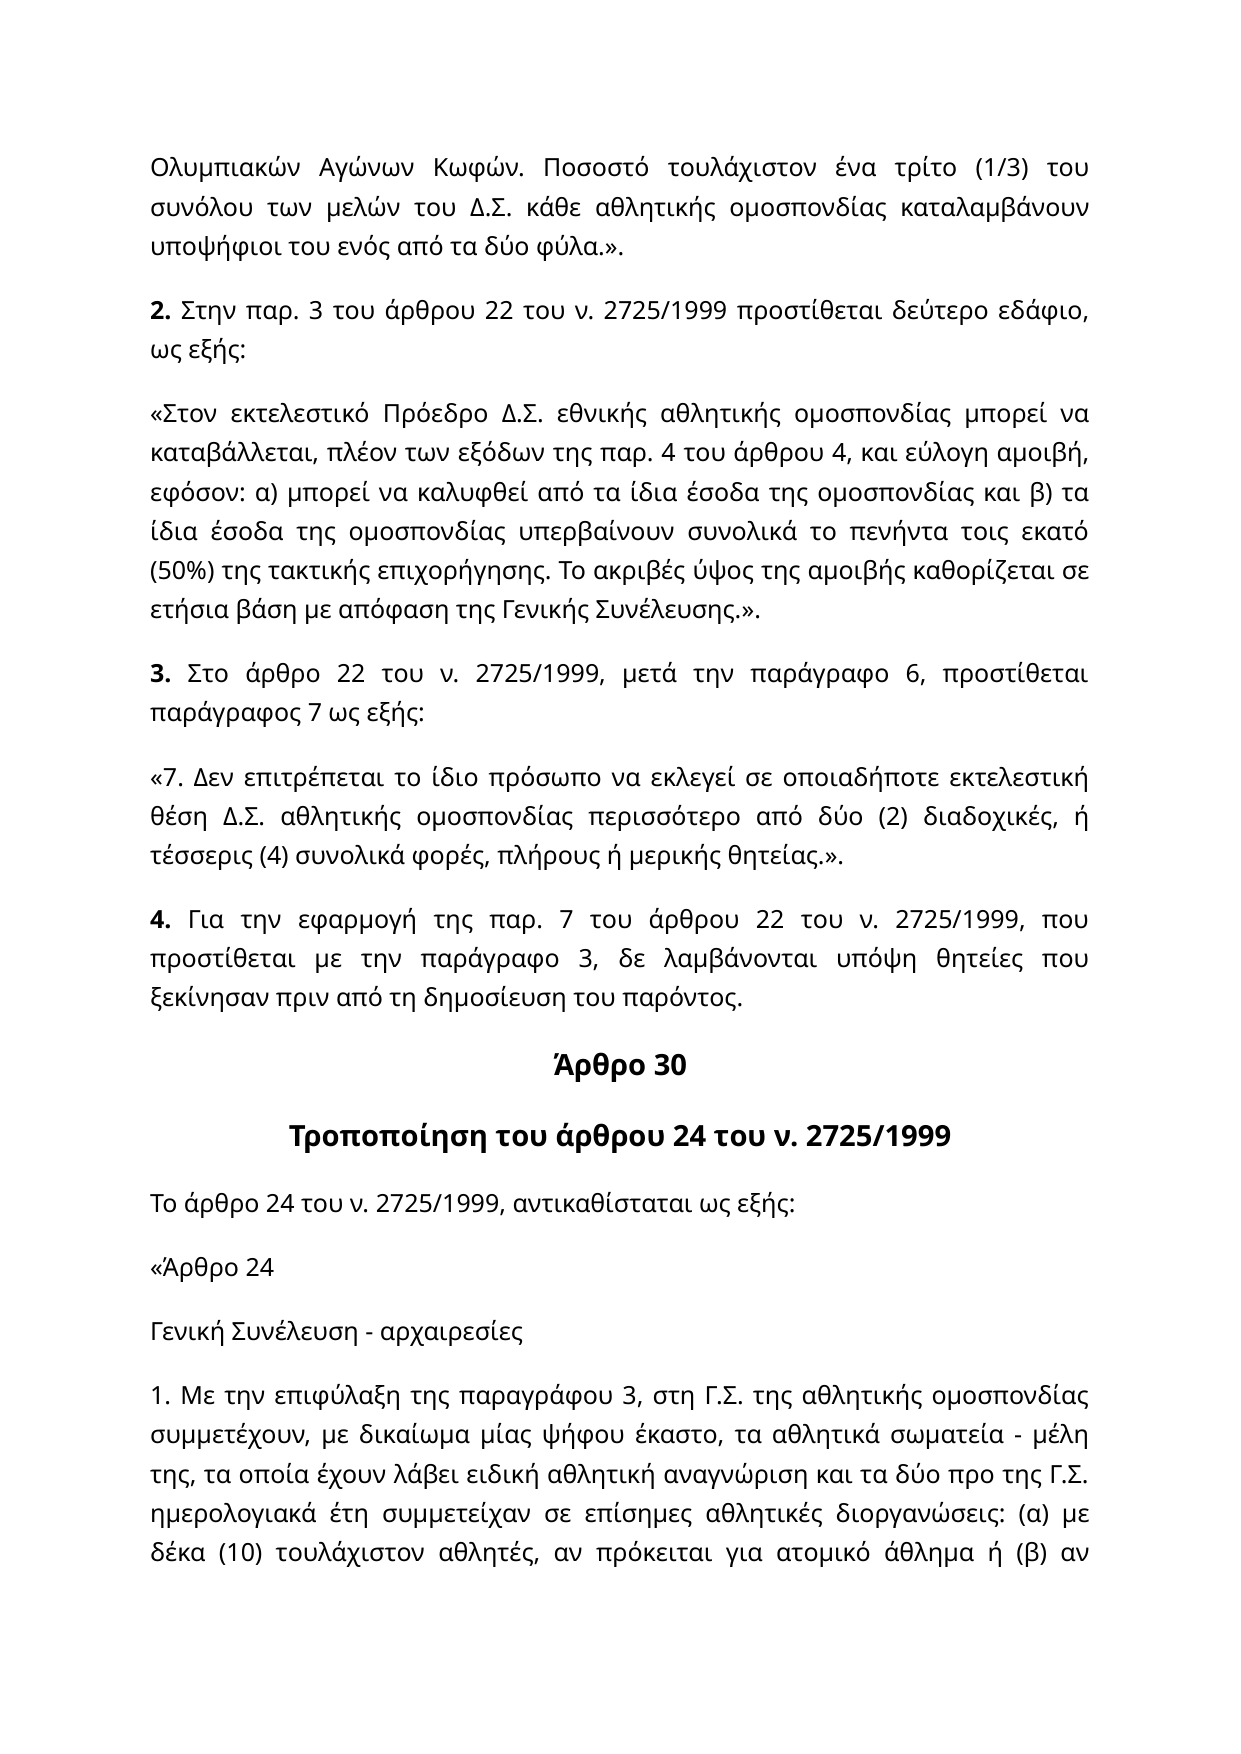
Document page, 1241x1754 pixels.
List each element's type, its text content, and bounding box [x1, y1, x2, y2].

text Το άρθρο 24 του ν. 2725/1999, αντικαθίσταται ως εξής: [150, 1185, 1090, 1219]
text «Στον εκτελεστικό Πρόεδρο Δ.Σ. εθνικής αθλητικής ομοσπονδίας μπορεί να καταβάλλεται, πλέον των εξόδων της παρ. 4 του άρθρου 4, και εύλογη αμοιβή, εφόσον: α) μπορεί να καλυφθεί από τα ίδια έσοδα της ομοσπονδίας και β) τα ίδια έσοδα της ομοσπονδίας υπερβαίνουν συνολικά το πενήντα τοις εκατό (50%) της τακτικής επιχορήγησης. Το ακριβές ύψος της αμοιβής καθορίζεται σε ετήσια βάση με απόφαση της Γενικής Συνέλευσης.». [150, 396, 1090, 626]
text 2. Στην παρ. 3 του άρθρου 22 του ν. 2725/1999 προστίθεται δεύτερο εδάφιο, ως εξής: [150, 292, 1090, 366]
text 1. Με την επιφύλαξη της παραγράφου 3, στη Γ.Σ. της αθλητικής ομοσπονδίας συμμετέχουν, με δικαίωμα μίας ψήφου έκαστο, τα αθλητικά σωματεία - μέλη της, τα οποία έχουν λάβει ειδική αθλητική αναγνώριση και τα δύο προ της Γ.Σ. ημερολογιακά έτη συμμετείχαν σε επίσημες αθλητικές διοργανώσεις: (α) με δέκα (10) τουλάχιστον αθλητές, αν πρόκειται για ατομικό άθλημα ή (β) αν [150, 1378, 1090, 1569]
text 3. Στο άρθρο 22 του ν. 2725/1999, μετά την παράγραφο 6, προστίθεται παράγραφος 7 ως εξής: [150, 656, 1090, 729]
text Ολυμπιακών Αγώνων Κωφών. Ποσοστό τουλάχιστον ένα τρίτο (1/3) του συνόλου των μελών του Δ.Σ. κάθε αθλητικής ομοσπονδίας καταλαμβάνουν υποψήφιοι του ενός από τα δύο φύλα.». [150, 150, 1090, 262]
subtitle Τροποποίηση του άρθρου 24 του ν. 2725/1999 [150, 1115, 1090, 1154]
text Γενική Συνέλευση - αρχαιρεσίες [150, 1314, 1090, 1348]
text «7. Δεν επιτρέπεται το ίδιο πρόσωπο να εκλεγεί σε οποιαδήποτε εκτελεστική θέση Δ.Σ. αθλητικής ομοσπονδίας περισσότερο από δύο (2) διαδοχικές, ή τέσσερις (4) συνολικά φορές, πλήρους ή μερικής θητείας.». [150, 759, 1090, 872]
subtitle Άρθρο 30 [150, 1044, 1090, 1084]
text 4. Για την εφαρμογή της παρ. 7 του άρθρου 22 του ν. 2725/1999, που προστίθεται με την παράγραφο 3, δε λαμβάνονται υπόψη θητείες που ξεκίνησαν πριν από τη δημοσίευση του παρόντος. [150, 902, 1090, 1014]
text «Άρθρο 24 [150, 1249, 1090, 1284]
